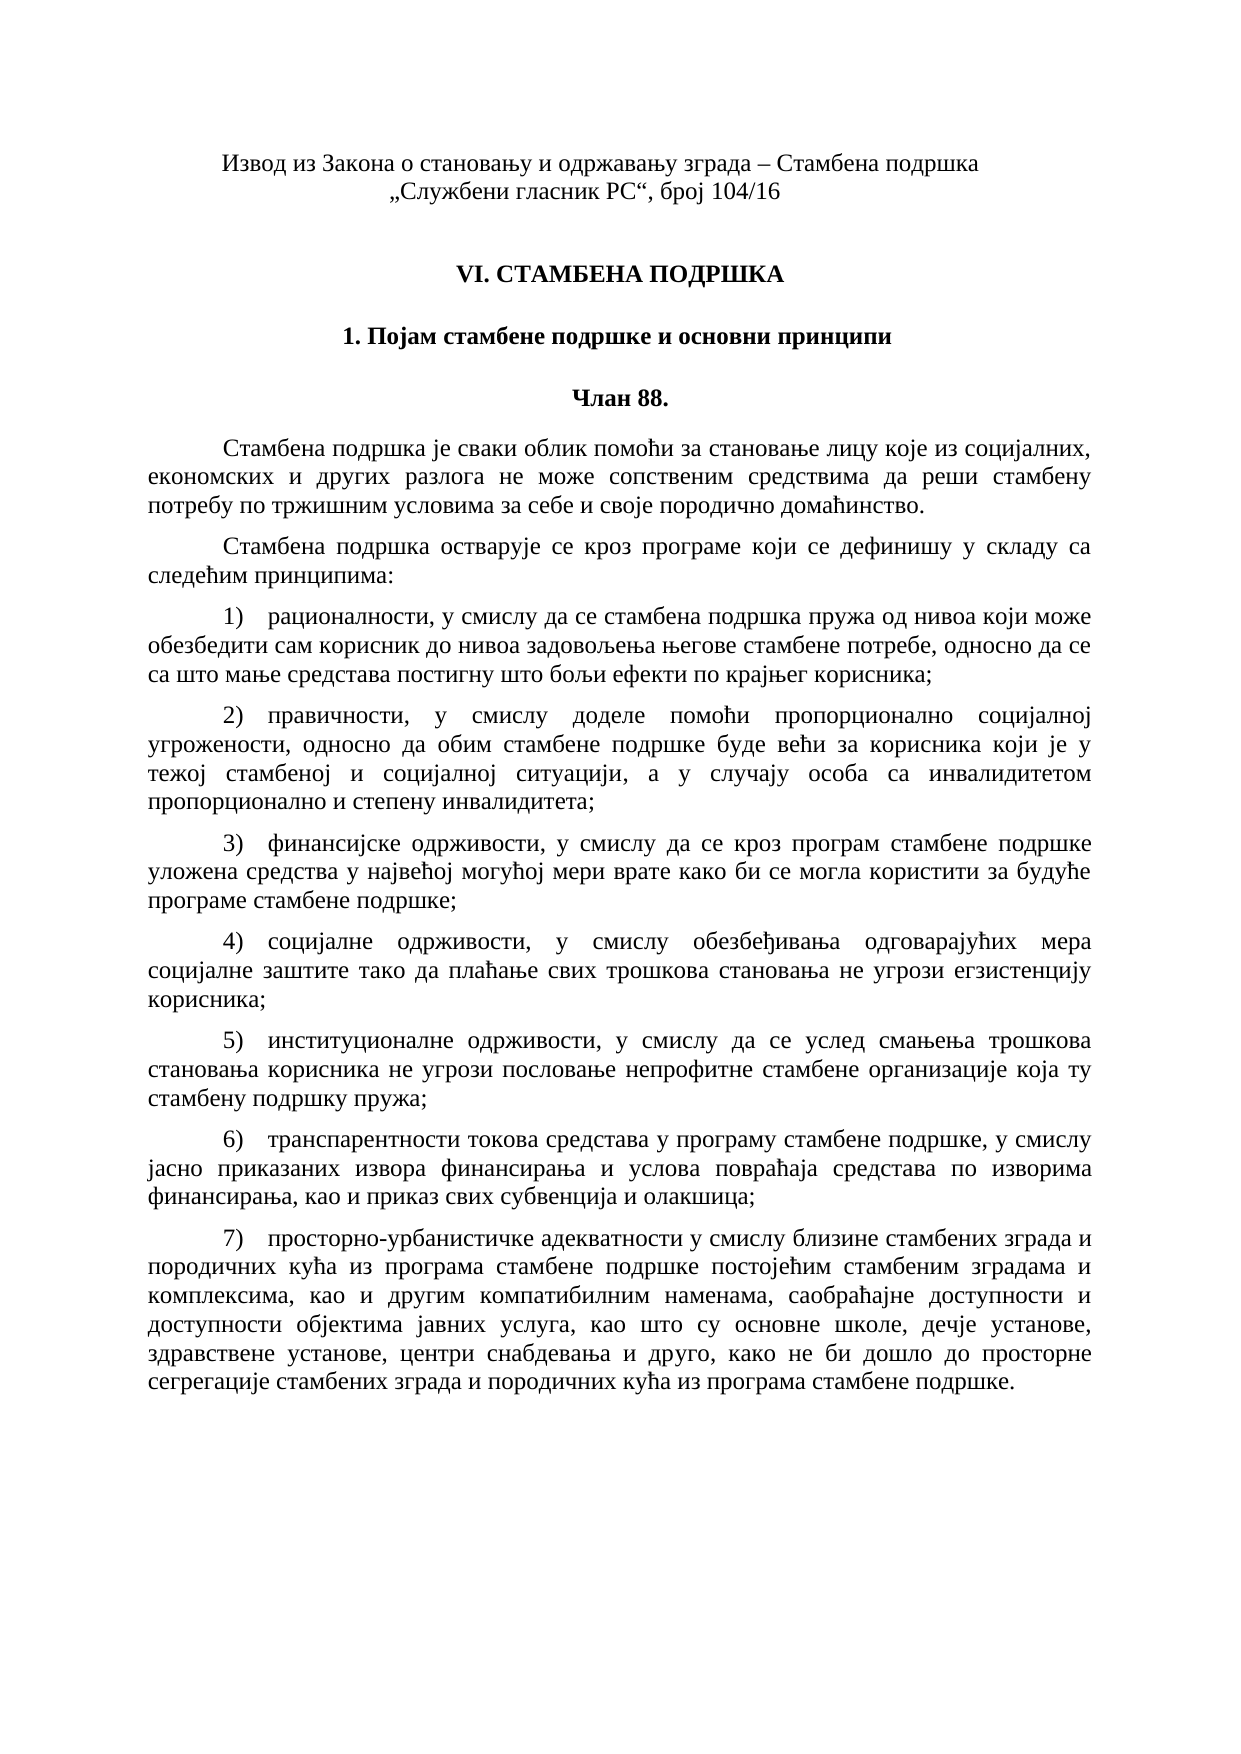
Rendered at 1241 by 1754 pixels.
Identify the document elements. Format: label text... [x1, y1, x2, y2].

text „Службени гласник РС“, број 104/16 [148, 176, 1093, 205]
list 6) транспарентности токова средстава у програму стамбене подршке, у смислу јасно приказаних извора финансирања и услова повраћаја средстава по изворима финансирања, као и приказ свих субвенција и олакшица; [148, 1124, 1093, 1210]
text Стамбена подршка је сваки облик помоћи за становање лицу које из социјалних, економских и других разлога не може сопственим средствима да реши стамбену потребу по тржишним условима за себе и своје породично домаћинство. [148, 433, 1093, 519]
list 1) рационалности, у смислу да се стамбена подршка пружа од нивоа који може обезбедити сам корисник до нивоа задовољења његове стамбене потребе, односно да се са што мање средстава постигну што бољи ефекти по крајњег корисника; [148, 601, 1093, 688]
text Извод из Закона о становању и одржавању зграда – Стамбена подршка [148, 148, 1093, 176]
text 1. Појам стамбене подршке и основни принципи [223, 321, 1018, 350]
text Члан 88. [223, 383, 1018, 412]
text VI. СТАМБЕНА ПОДРШКА [223, 259, 1018, 288]
text Стамбена подршка остварује се кроз програме који се дефинишу у складу са следећим принципима: [148, 531, 1093, 589]
list 4) социјалне одрживости, у смислу обезбеђивања одговарајућих мера социјалне заштите тако да плаћање свих трошкова становања не угрози егзистенцију корисника; [148, 926, 1093, 1013]
list 5) институционалне одрживости, у смислу да се услед смањења трошкова становања корисника не угрози пословање непрофитне стамбене организације која ту стамбену подршку пружа; [148, 1025, 1093, 1111]
list 3) финансијске одрживости, у смислу да се кроз програм стамбене подршке уложена средства у највећој могућој мери врате како би се могла користити за будуће програме стамбене подршке; [148, 828, 1093, 914]
list 2) правичности, у смислу доделе помоћи пропорционално социјалној угрожености, односно да обим стамбене подршке буде већи за корисника који је у тежој стамбеној и социјалној ситуацији, а у случају особа са инвалидитетом пропорционално и степену инвалидитета; [148, 700, 1093, 815]
list 7) просторно-урбанистичке адекватности у смислу близине стамбених зграда и породичних кућа из програма стамбене подршке постојећим стамбеним зградама и комплексима, као и другим компатибилним наменама, саобраћајне доступности и доступности објектима јавних услуга, као што су основне школе, дечје установе, здравствене установе, центри снабдевања и друго, како не би дошло до просторне сегрегације стамбених зграда и породичних кућа из програма стамбене подршке. [148, 1223, 1093, 1395]
